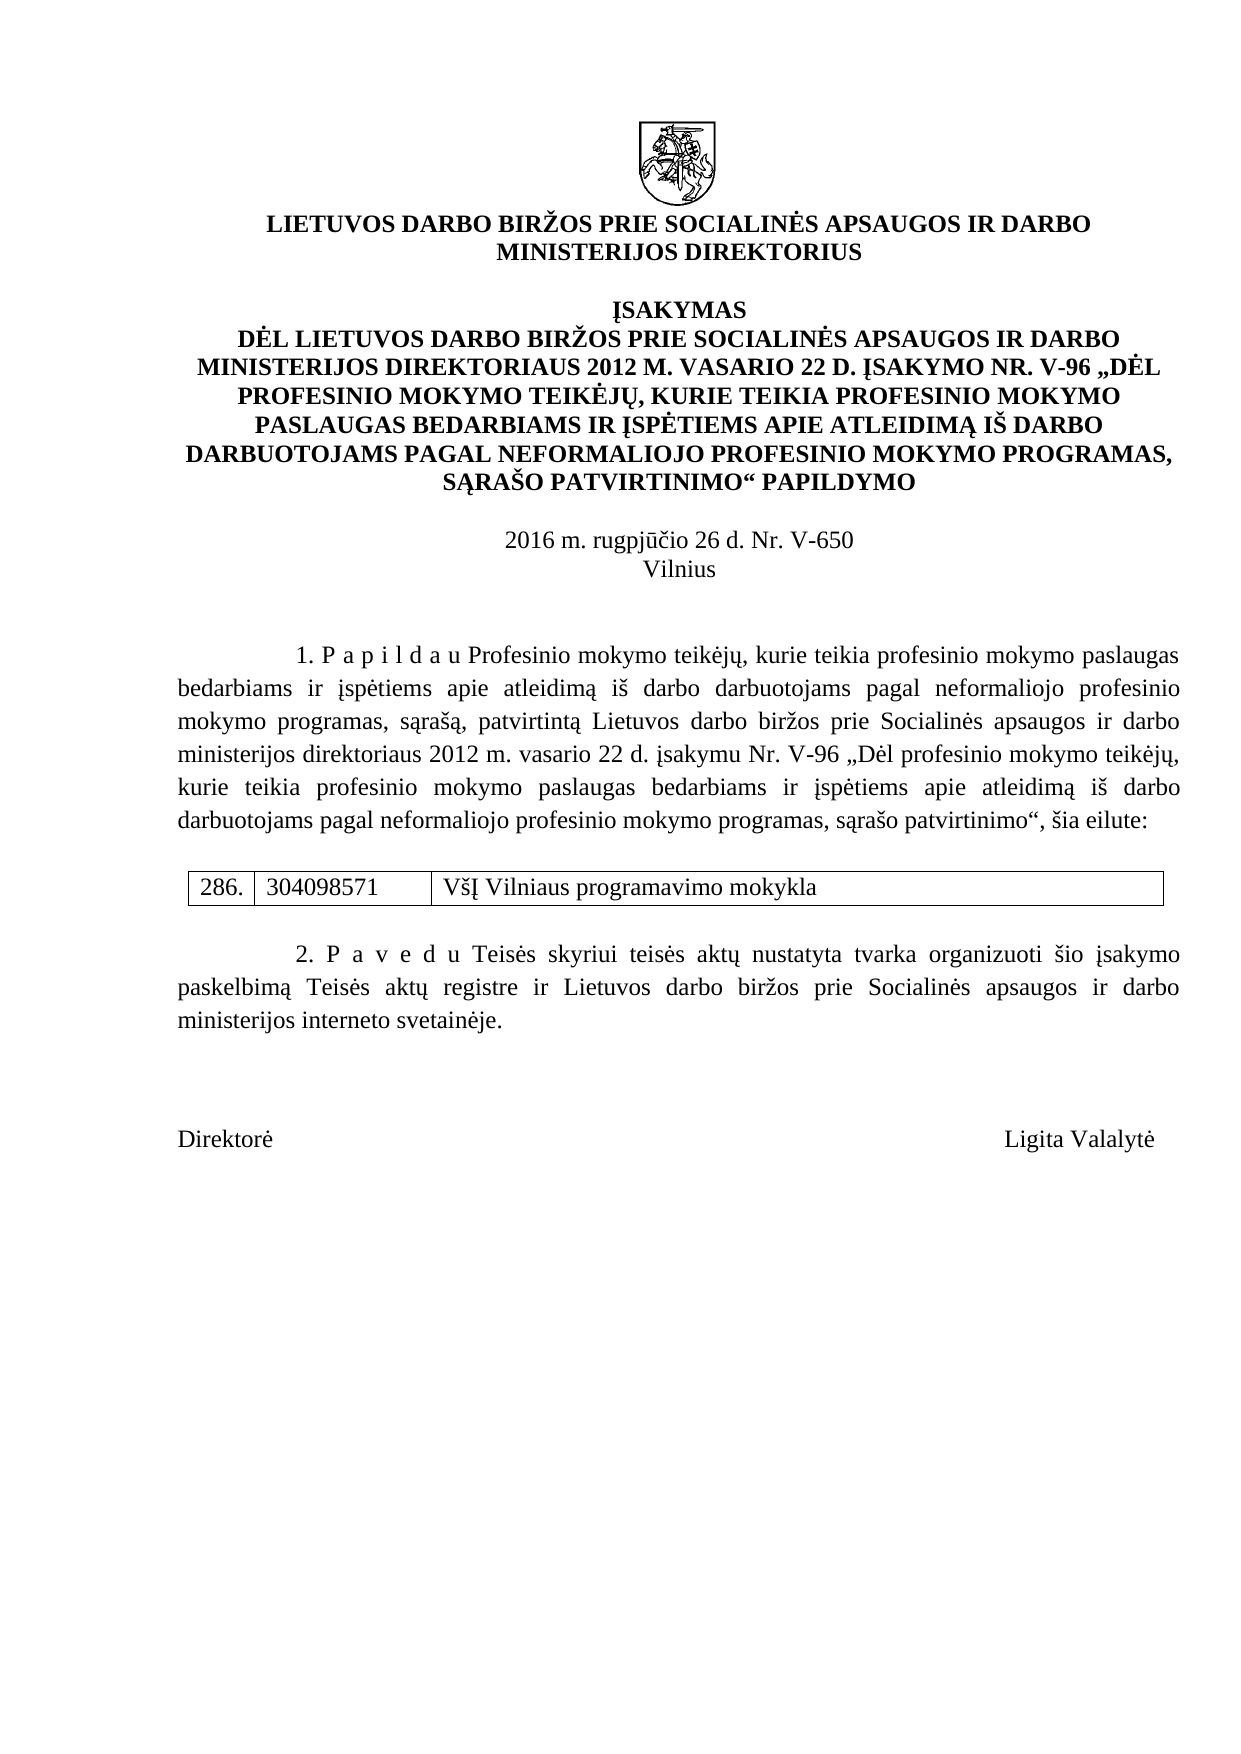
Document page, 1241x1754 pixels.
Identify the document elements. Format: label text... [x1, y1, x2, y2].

table_header VšĮ Vilniaus programavimo mokykla [432, 872, 1163, 905]
table_header 286. [189, 872, 254, 905]
text 2. P a v e d u Teisės skyriui teisės aktų nustatyta tvarka organizuoti šio įsakymo paskelbimą Teisės aktų registre ir Lietuvos darbo biržos prie Socialinės apsaugos ir darbo ministerijos interneto svetainėje. [177, 939, 1181, 1034]
text 2016 m. rugpjūčio 26 d. Nr. V-650 [177, 525, 1181, 554]
text Vilnius [177, 554, 1181, 582]
text DĖL LIETUVOS DARBO BIRŽOS PRIE SOCIALINĖS APSAUGOS IR DARBO MINISTERIJOS DIREKTORIAUS 2012 M. VASARIO 22 D. ĮSAKYMO NR. V-96 „DĖL PROFESINIO MOKYMO TEIKĖJŲ, KURIE TEIKIA PROFESINIO MOKYMO PASLAUGAS BEDARBIAMS IR ĮSPĖTIEMS APIE ATLEIDIMĄ IŠ DARBO DARBUOTOJAMS PAGAL NEFORMALIOJO PROFESINIO MOKYMO PROGRAMAS, SĄRAŠO PATVIRTINIMO“ PAPILDYMO [177, 324, 1181, 496]
table_header 304098571 [255, 872, 431, 905]
text Direktorė Ligita Valalytė [177, 1124, 1181, 1153]
text LIETUVOS DARBO BIRŽOS prie socialinės apsaugos ir darbo ministerijos DIREKTORIUS [177, 209, 1181, 266]
text ĮSAKYMAS [177, 295, 1181, 324]
text 1. P a p i l d a u Profesinio mokymo teikėjų, kurie teikia profesinio mokymo paslaugas bedarbiams ir įspėtiems apie atleidimą iš darbo darbuotojams pagal neformaliojo profesinio mokymo programas, sąrašą, patvirtintą Lietuvos darbo biržos prie Socialinės apsaugos ir darbo ministerijos direktoriaus 2012 m. vasario 22 d. įsakymu Nr. V-96 „Dėl profesinio mokymo teikėjų, kurie teikia profesinio mokymo paslaugas bedarbiams ir įspėtiems apie atleidimą iš darbo darbuotojams pagal neformaliojo profesinio mokymo programas, sąrašo patvirtinimo“, šia eilute: [177, 640, 1181, 834]
